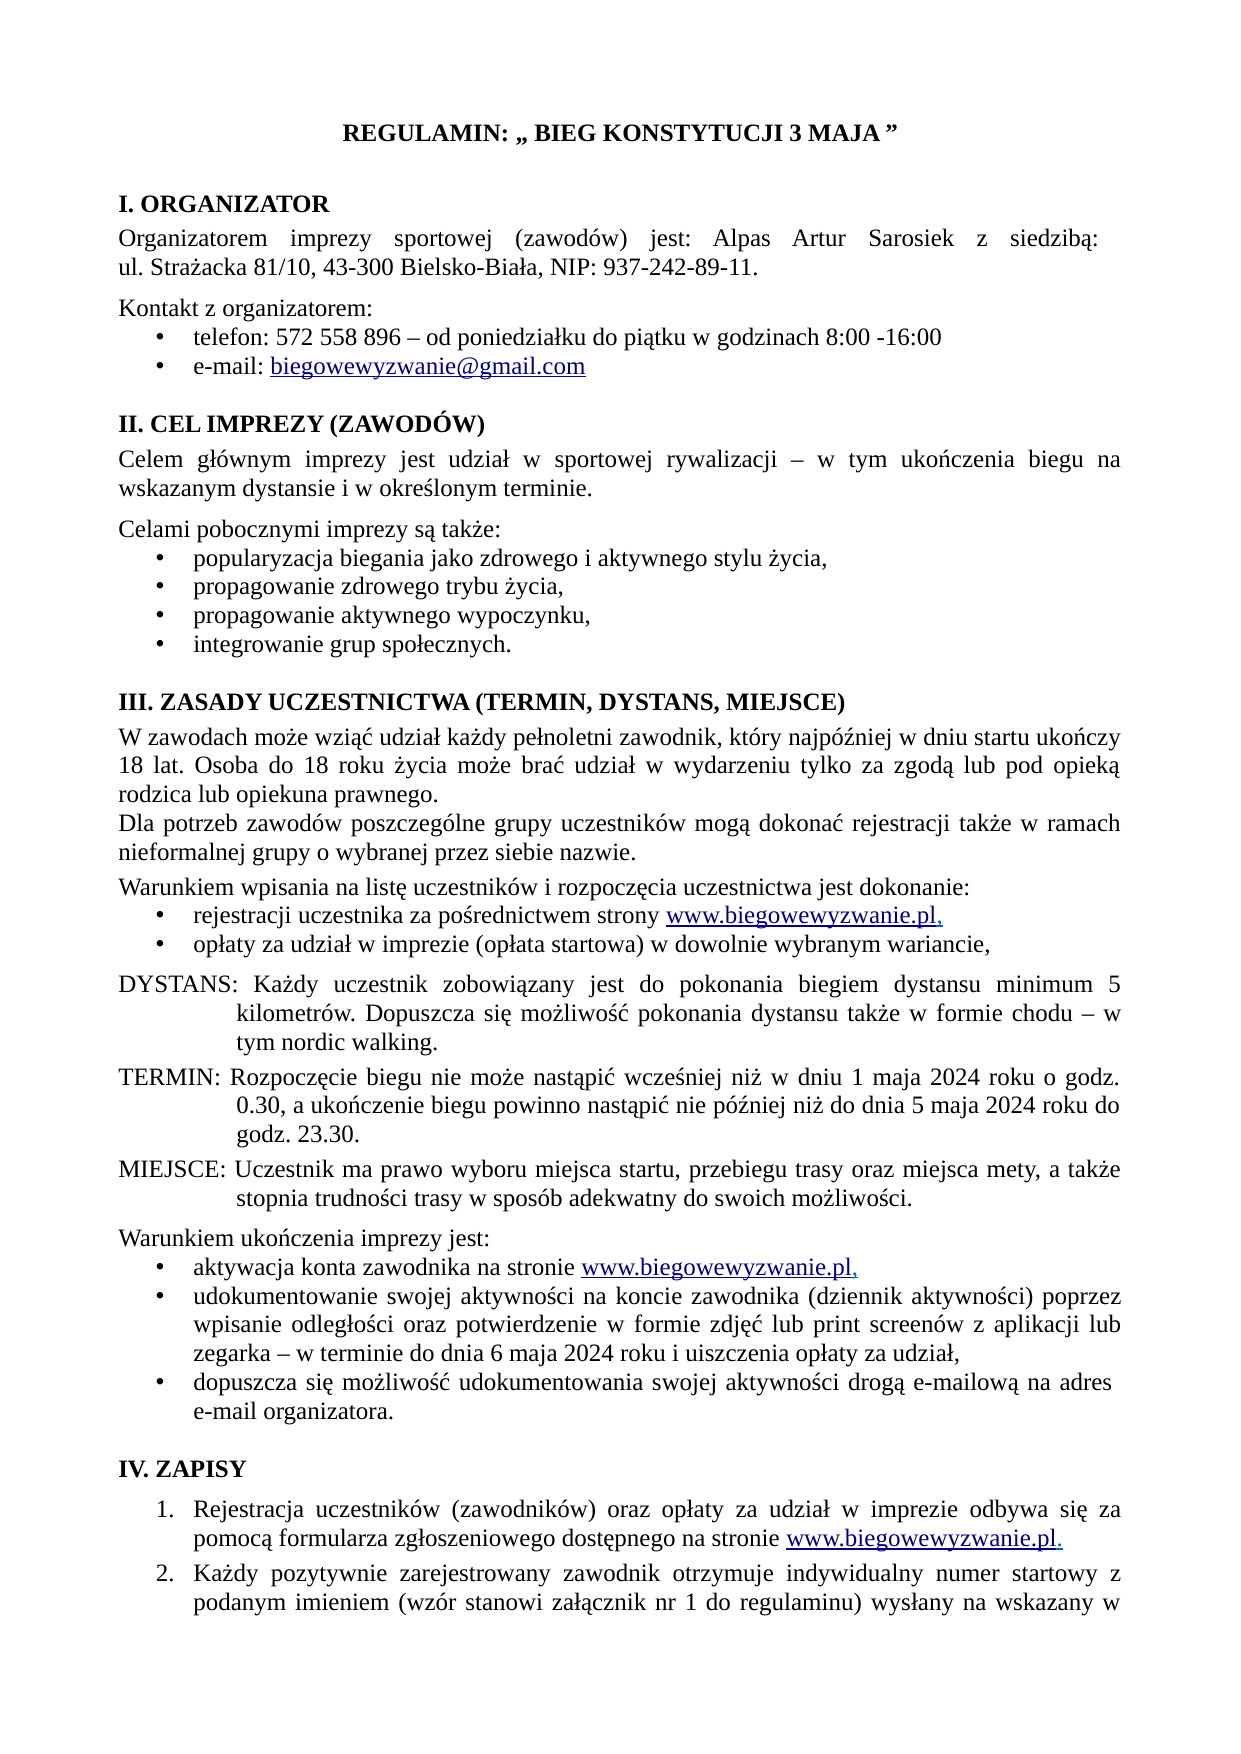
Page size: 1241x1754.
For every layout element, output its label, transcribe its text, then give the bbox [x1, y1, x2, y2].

text III. ZASADY UCZESTNICTWA (TERMIN, DYSTANS, MIEJSCE) [118, 687, 1122, 716]
list opłaty za udział w imprezie (opłata startowa) w dowolnie wybranym wariancie, [156, 929, 1122, 958]
text MIEJSCE: Uczestnik ma prawo wyboru miejsca startu, przebiegu trasy oraz miejsca mety, a także stopnia trudności trasy w sposób adekwatny do swoich możliwości. [118, 1154, 1122, 1211]
list rejestracji uczestnika za pośrednictwem strony www.biegowewyzwanie.pl, [156, 900, 1122, 929]
text Dla potrzeb zawodów poszczególne grupy uczestników mogą dokonać rejestracji także w ramach nieformalnej grupy o wybranej przez siebie nazwie. [118, 808, 1122, 866]
text DYSTANS: Każdy uczestnik zobowiązany jest do pokonania biegiem dystansu minimum 5 kilometrów. Dopuszcza się możliwość pokonania dystansu także w formie chodu – w tym nordic walking. [118, 969, 1122, 1056]
list dopuszcza się możliwość udokumentowania swojej aktywności drogą e-mailową na adres e-mail organizatora. [156, 1367, 1122, 1424]
text I. ORGANIZATOR [118, 189, 1122, 218]
list aktywacja konta zawodnika na stronie www.biegowewyzwanie.pl, [156, 1252, 1122, 1281]
text II. CEL IMPREZY (ZAWODÓW) [118, 409, 1122, 438]
list popularyzacja biegania jako zdrowego i aktywnego stylu życia, [156, 543, 1122, 571]
text W zawodach może wziąć udział każdy pełnoletni zawodnik, który najpóźniej w dniu startu ukończy 18 lat. Osoba do 18 roku życia może brać udział w wydarzeniu tylko za zgodą lub pod opieką rodzica lub opiekuna prawnego. [118, 722, 1122, 808]
text REGULAMIN: „ BIEG KONSTYTUCJI 3 MAJA ” [118, 118, 1122, 147]
list propagowanie zdrowego trybu życia, [156, 571, 1122, 600]
list integrowanie grup społecznych. [156, 629, 1122, 658]
list propagowanie aktywnego wypoczynku, [156, 600, 1122, 629]
text Kontakt z organizatorem: [118, 293, 1122, 322]
list telefon: 572 558 896 – od poniedziałku do piątku w godzinach 8:00 -16:00 [156, 322, 1122, 351]
text Celem głównym imprezy jest udział w sportowej rywalizacji – w tym ukończenia biegu na wskazanym dystansie i w określonym terminie. [118, 444, 1122, 501]
list Każdy pozytywnie zarejestrowany zawodnik otrzymuje indywidualny numer startowy z podanym imieniem (wzór stanowi załącznik nr 1 do regulaminu) wysłany na wskazany w [156, 1558, 1122, 1616]
text Organizatorem imprezy sportowej (zawodów) jest: Alpas Artur Sarosiek z siedzibą: ul. Strażacka 81/10, 43-300 Bielsko-Biała, NIP: 937-242-89-11. [118, 223, 1122, 281]
text Celami pobocznymi imprezy są także: [118, 514, 1122, 543]
list udokumentowanie swojej aktywności na koncie zawodnika (dziennik aktywności) poprzez wpisanie odległości oraz potwierdzenie w formie zdjęć lub print screenów z aplikacji lub zegarka – w terminie do dnia 6 maja 2024 roku i uiszczenia opłaty za udział, [156, 1281, 1122, 1367]
text Warunkiem wpisania na listę uczestników i rozpoczęcia uczestnictwa jest dokonanie: [118, 872, 1122, 900]
text IV. ZAPISY [118, 1454, 1122, 1483]
list e-mail: biegowewyzwanie@gmail.com [156, 351, 1122, 380]
text TERMIN: Rozpoczęcie biegu nie może nastąpić wcześniej niż w dniu 1 maja 2024 roku o godz. 0.30, a ukończenie biegu powinno nastąpić nie później niż do dnia 5 maja 2024 roku do godz. 23.30. [118, 1062, 1122, 1148]
list Rejestracja uczestników (zawodników) oraz opłaty za udział w imprezie odbywa się za pomocą formularza zgłoszeniowego dostępnego na stronie www.biegowewyzwanie.pl. [156, 1494, 1122, 1552]
text Warunkiem ukończenia imprezy jest: [118, 1223, 1122, 1252]
